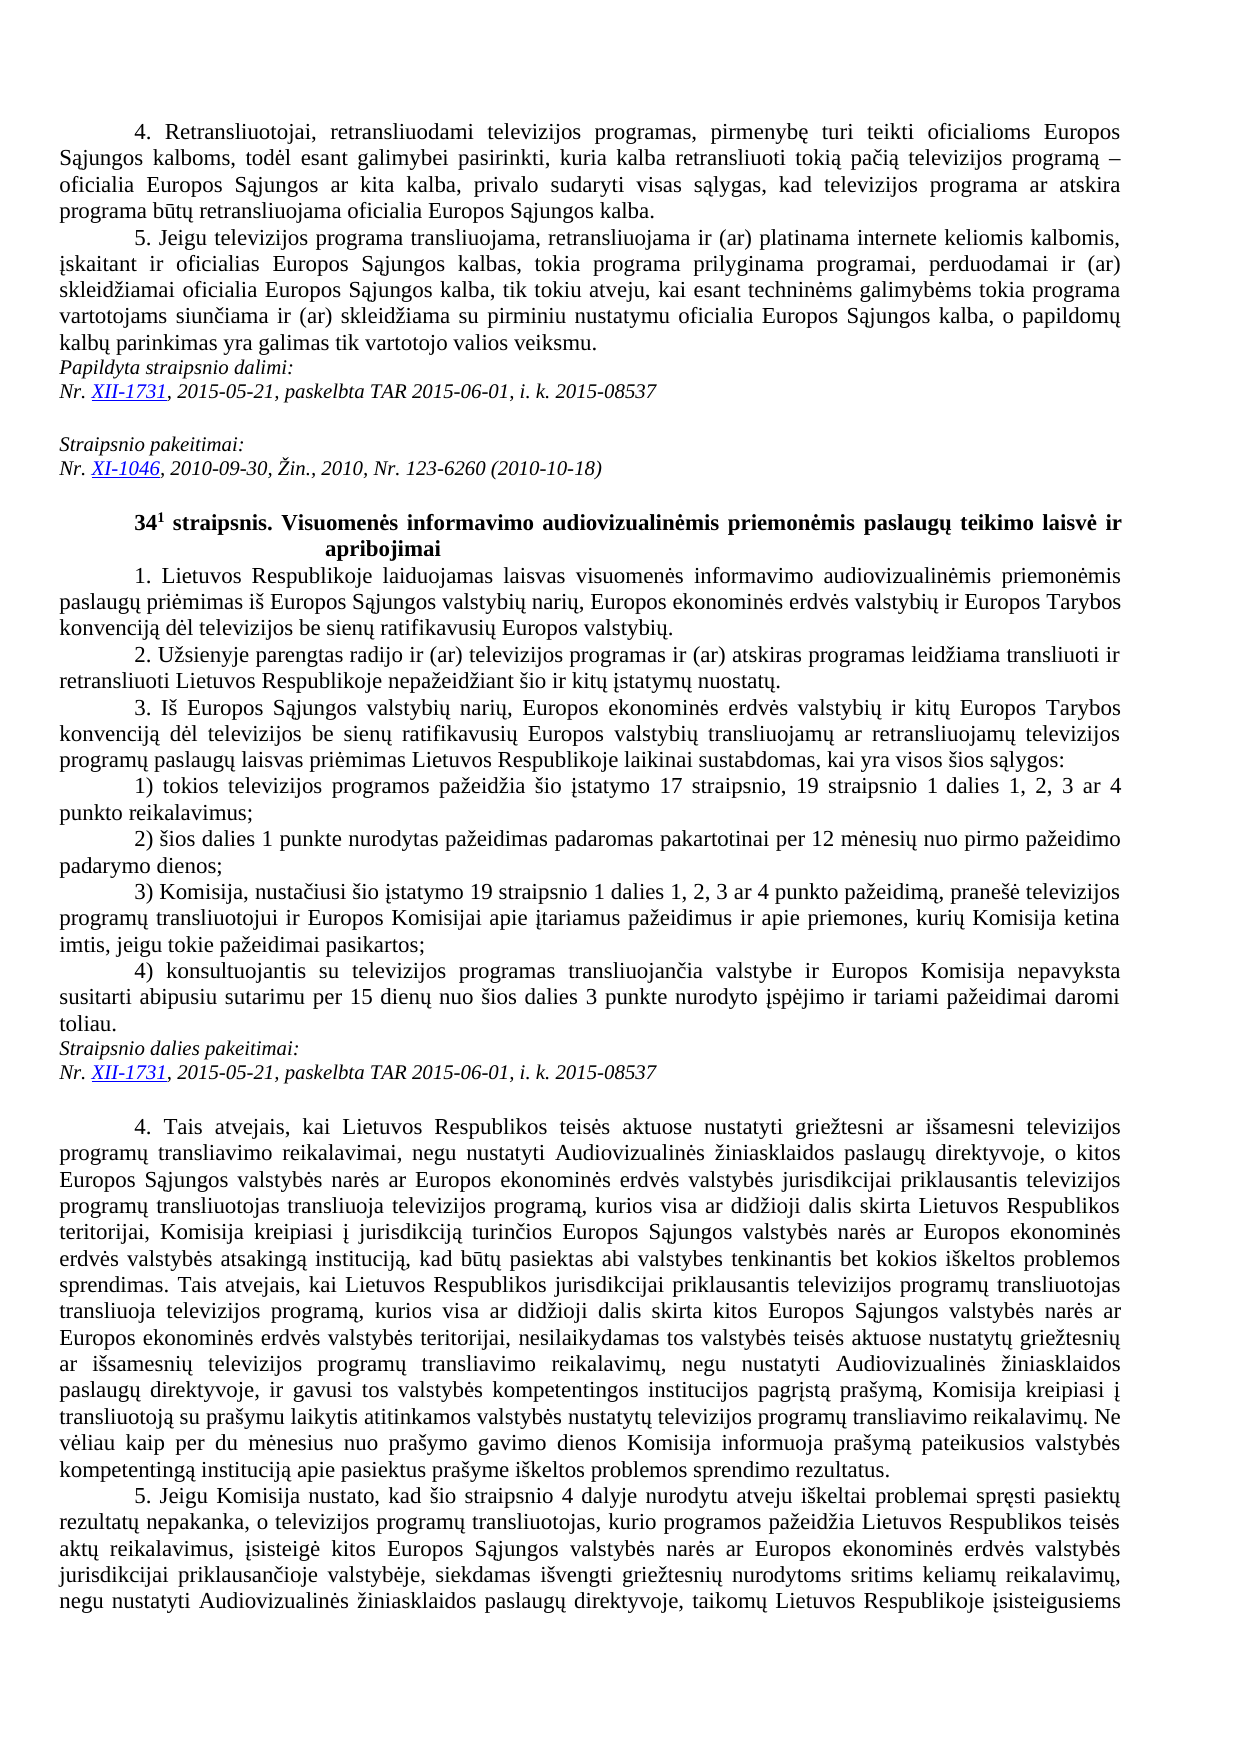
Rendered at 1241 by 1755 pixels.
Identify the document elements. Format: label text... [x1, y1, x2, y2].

text 2. Užsienyje parengtas radijo ir (ar) televizijos programas ir (ar) atskiras programas leidžiama transliuoti ir retransliuoti Lietuvos Respublikoje nepažeidžiant šio ir kitų įstatymų nuostatų. [59, 641, 1122, 693]
text 1) tokios televizijos programos pažeidžia šio įstatymo 17 straipsnio, 19 straipsnio 1 dalies 1, 2, 3 ar 4 punkto reikalavimus; [59, 773, 1122, 825]
text 4) konsultuojantis su televizijos programas transliuojančia valstybe ir Europos Komisija nepavyksta susitarti abipusiu sutarimu per 15 dienų nuo šios dalies 3 punkte nurodyto įspėjimo ir tariami pažeidimai daromi toliau. [59, 957, 1122, 1036]
text 5. Jeigu Komisija nustato, kad šio straipsnio 4 dalyje nurodytu atveju iškeltai problemai spręsti pasiektų rezultatų nepakanka, o televizijos programų transliuotojas, kurio programos pažeidžia Lietuvos Respublikos teisės aktų reikalavimus, įsisteigė kitos Europos Sąjungos valstybės narės ar Europos ekonominės erdvės valstybės jurisdikcijai priklausančioje valstybėje, siekdamas išvengti griežtesnių nurodytoms sritims keliamų reikalavimų, negu nustatyti Audiovizualinės žiniasklaidos paslaugų direktyvoje, taikomų Lietuvos Respublikoje įsisteigusiems [59, 1482, 1122, 1614]
text Straipsnio dalies pakeitimai: [59, 1036, 1122, 1060]
text 341 straipsnis. Visuomenės informavimo audiovizualinėmis priemonėmis paslaugų teikimo laisvė ir apribojimai [134, 509, 1122, 562]
text 4. Tais atvejais, kai Lietuvos Respublikos teisės aktuose nustatyti griežtesni ar išsamesni televizijos programų transliavimo reikalavimai, negu nustatyti Audiovizualinės žiniasklaidos paslaugų direktyvoje, o kitos Europos Sąjungos valstybės narės ar Europos ekonominės erdvės valstybės jurisdikcijai priklausantis televizijos programų transliuotojas transliuoja televizijos programą, kurios visa ar didžioji dalis skirta Lietuvos Respublikos teritorijai, Komisija kreipiasi į jurisdikciją turinčios Europos Sąjungos valstybės narės ar Europos ekonominės erdvės valstybės atsakingą instituciją, kad būtų pasiektas abi valstybes tenkinantis bet kokios iškeltos problemos sprendimas. Tais atvejais, kai Lietuvos Respublikos jurisdikcijai priklausantis televizijos programų transliuotojas transliuoja televizijos programą, kurios visa ar didžioji dalis skirta kitos Europos Sąjungos valstybės narės ar Europos ekonominės erdvės valstybės teritorijai, nesilaikydamas tos valstybės teisės aktuose nustatytų griežtesnių ar išsamesnių televizijos programų transliavimo reikalavimų, negu nustatyti Audiovizualinės žiniasklaidos paslaugų direktyvoje, ir gavusi tos valstybės kompetentingos institucijos pagrįstą prašymą, Komisija kreipiasi į transliuotoją su prašymu laikytis atitinkamos valstybės nustatytų televizijos programų transliavimo reikalavimų. Ne vėliau kaip per du mėnesius nuo prašymo gavimo dienos Komisija informuoja prašymą pateikusios valstybės kompetentingą instituciją apie pasiektus prašyme iškeltos problemos sprendimo rezultatus. [59, 1113, 1122, 1482]
text Nr. XI-1046, 2010-09-30, Žin., 2010, Nr. 123-6260 (2010-10-18) [59, 456, 1122, 480]
text Straipsnio pakeitimai: [59, 432, 1122, 456]
text 2) šios dalies 1 punkte nurodytas pažeidimas padaromas pakartotinai per 12 mėnesių nuo pirmo pažeidimo padarymo dienos; [59, 825, 1122, 878]
text 4. Retransliuotojai, retransliuodami televizijos programas, pirmenybę turi teikti oficialioms Europos Sąjungos kalboms, todėl esant galimybei pasirinkti, kuria kalba retransliuoti tokią pačią televizijos programą – oficialia Europos Sąjungos ar kita kalba, privalo sudaryti visas sąlygas, kad televizijos programa ar atskira programa būtų retransliuojama oficialia Europos Sąjungos kalba. [59, 118, 1122, 223]
text Papildyta straipsnio dalimi: [59, 355, 1122, 379]
text 5. Jeigu televizijos programa transliuojama, retransliuojama ir (ar) platinama internete keliomis kalbomis, įskaitant ir oficialias Europos Sąjungos kalbas, tokia programa prilyginama programai, perduodamai ir (ar) skleidžiamai oficialia Europos Sąjungos kalba, tik tokiu atveju, kai esant techninėms galimybėms tokia programa vartotojams siunčiama ir (ar) skleidžiama su pirminiu nustatymu oficialia Europos Sąjungos kalba, o papildomų kalbų parinkimas yra galimas tik vartotojo valios veiksmu. [59, 223, 1122, 355]
text Nr. XII-1731, 2015-05-21, paskelbta TAR 2015-06-01, i. k. 2015-08537 [59, 1060, 1122, 1084]
text 3) Komisija, nustačiusi šio įstatymo 19 straipsnio 1 dalies 1, 2, 3 ar 4 punkto pažeidimą, pranešė televizijos programų transliuotojui ir Europos Komisijai apie įtariamus pažeidimus ir apie priemones, kurių Komisija ketina imtis, jeigu tokie pažeidimai pasikartos; [59, 878, 1122, 957]
text 3. Iš Europos Sąjungos valstybių narių, Europos ekonominės erdvės valstybių ir kitų Europos Tarybos konvenciją dėl televizijos be sienų ratifikavusių Europos valstybių transliuojamų ar retransliuojamų televizijos programų paslaugų laisvas priėmimas Lietuvos Respublikoje laikinai sustabdomas, kai yra visos šios sąlygos: [59, 693, 1122, 773]
text Nr. XII-1731, 2015-05-21, paskelbta TAR 2015-06-01, i. k. 2015-08537 [59, 379, 1122, 403]
text 1. Lietuvos Respublikoje laiduojamas laisvas visuomenės informavimo audiovizualinėmis priemonėmis paslaugų priėmimas iš Europos Sąjungos valstybių narių, Europos ekonominės erdvės valstybių ir Europos Tarybos konvenciją dėl televizijos be sienų ratifikavusių Europos valstybių. [59, 562, 1122, 641]
